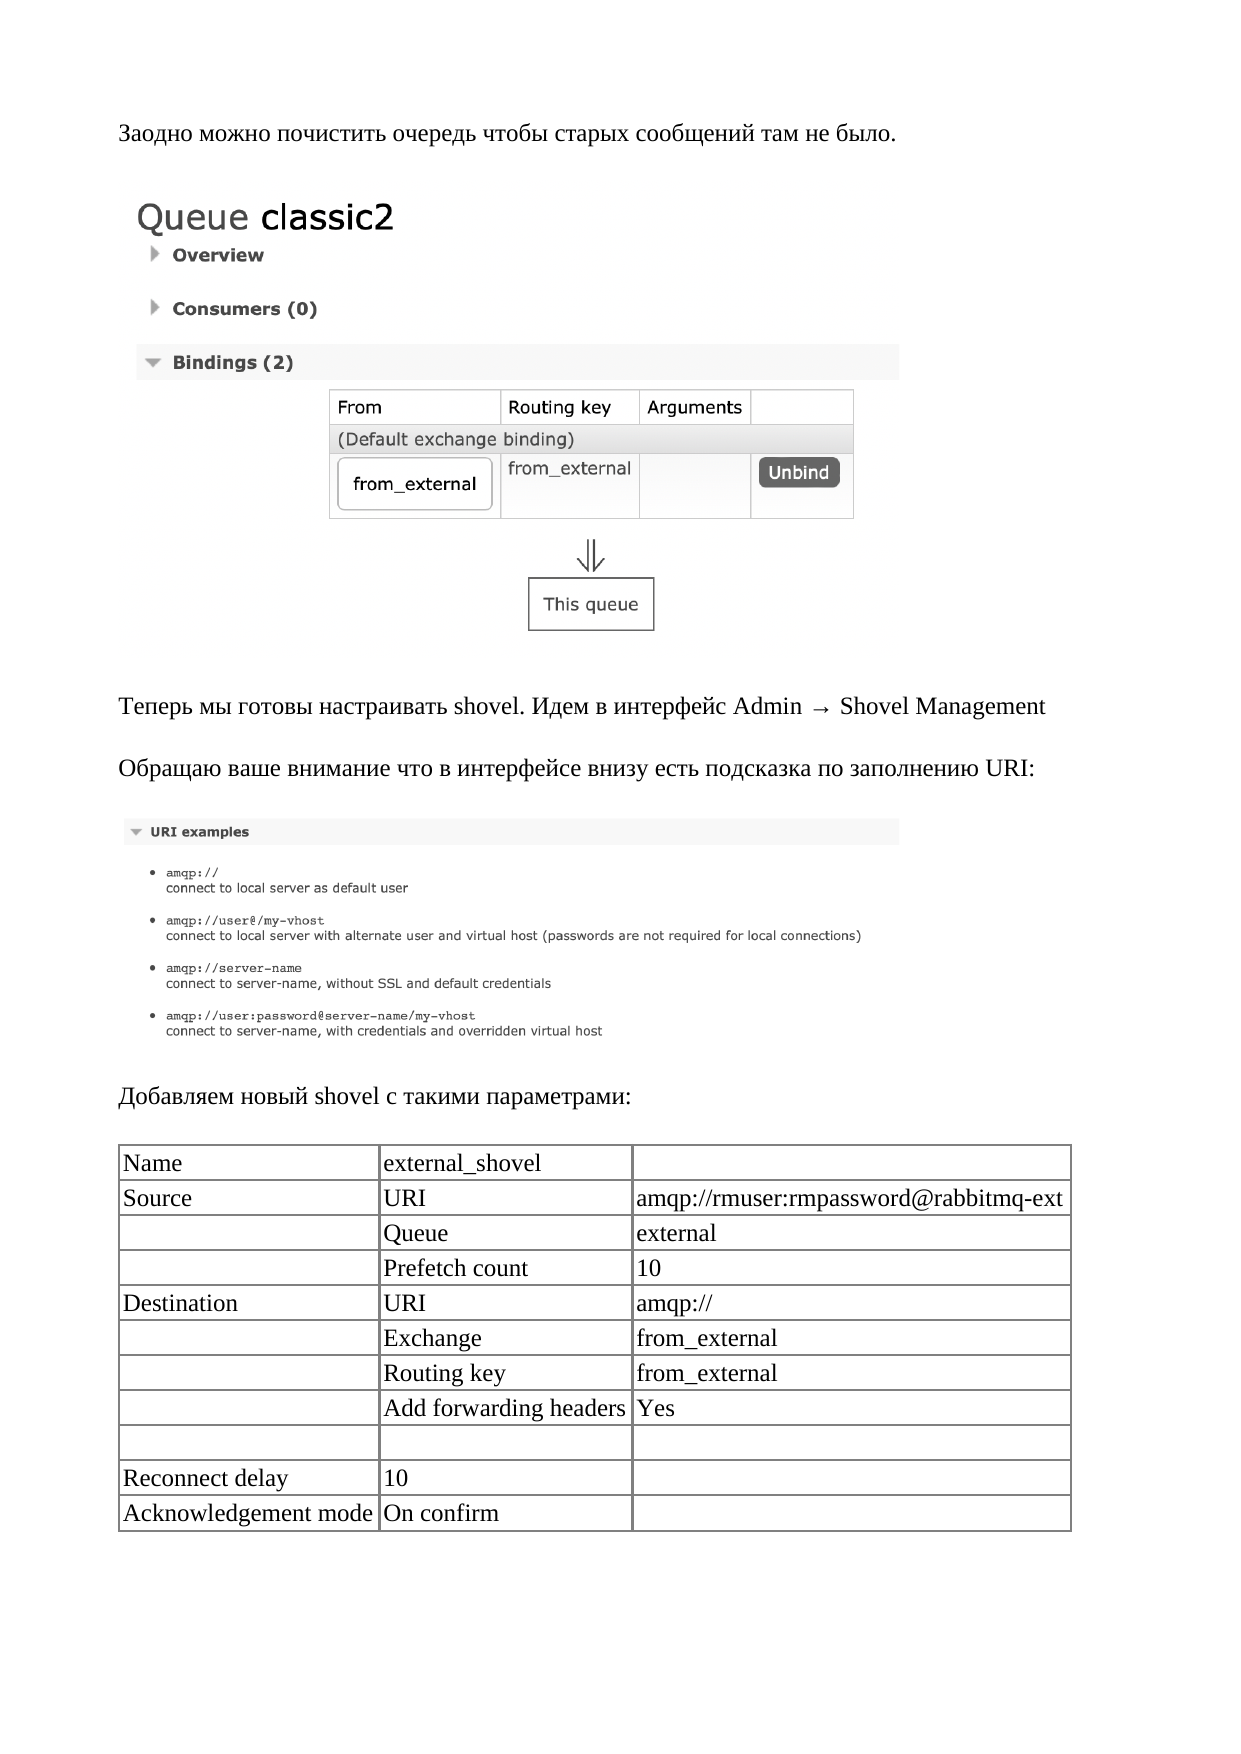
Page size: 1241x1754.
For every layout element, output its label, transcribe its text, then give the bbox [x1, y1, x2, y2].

table_cell amqp:// [634, 1286, 1070, 1319]
table_cell amqp://rmuser:rmpassword@rabbitmq-ext [634, 1181, 1070, 1214]
table_cell Add forwarding headers [381, 1391, 631, 1424]
picture [118, 816, 900, 1048]
text Обращаю ваше внимание что в интерфейсе внизу есть подсказка по заполнению URI: [118, 753, 1122, 782]
table_cell Source [120, 1181, 378, 1214]
table_cell [120, 1391, 378, 1424]
table_header external_shovel [381, 1146, 631, 1179]
table_cell Destination [120, 1286, 378, 1319]
picture [118, 180, 900, 658]
table_cell [120, 1321, 378, 1354]
table_cell Routing key [381, 1356, 631, 1389]
table_cell Reconnect delay [120, 1461, 378, 1494]
table_cell Yes [634, 1391, 1070, 1424]
table_cell Prefetch count [381, 1251, 631, 1284]
table_cell Acknowledgement mode [120, 1496, 378, 1530]
table_cell 10 [634, 1251, 1070, 1284]
text Теперь мы готовы настраивать shovel. Идем в интерфейс Admin → Shovel Management [118, 691, 1122, 720]
table_cell from_external [634, 1321, 1070, 1354]
table_cell [120, 1356, 378, 1389]
table_cell [634, 1496, 1070, 1530]
text Добавляем новый shovel с такими параметрами: [118, 1081, 1122, 1110]
table_cell [120, 1251, 378, 1284]
table_cell from_external [634, 1356, 1070, 1389]
table_cell [120, 1216, 378, 1249]
table_cell [634, 1461, 1070, 1494]
table_header Name [120, 1146, 378, 1179]
table_cell Queue [381, 1216, 631, 1249]
table_cell 10 [381, 1461, 631, 1494]
table_cell On confirm [381, 1496, 631, 1530]
table_cell external [634, 1216, 1070, 1249]
table_cell URI [381, 1181, 631, 1214]
table_cell [381, 1426, 631, 1459]
table_cell [120, 1426, 378, 1459]
table_cell Exchange [381, 1321, 631, 1354]
table_header [634, 1146, 1070, 1179]
table_cell URI [381, 1286, 631, 1319]
text Заодно можно почистить очередь чтобы старых сообщений там не было. [118, 118, 1122, 147]
table_cell [634, 1426, 1070, 1459]
